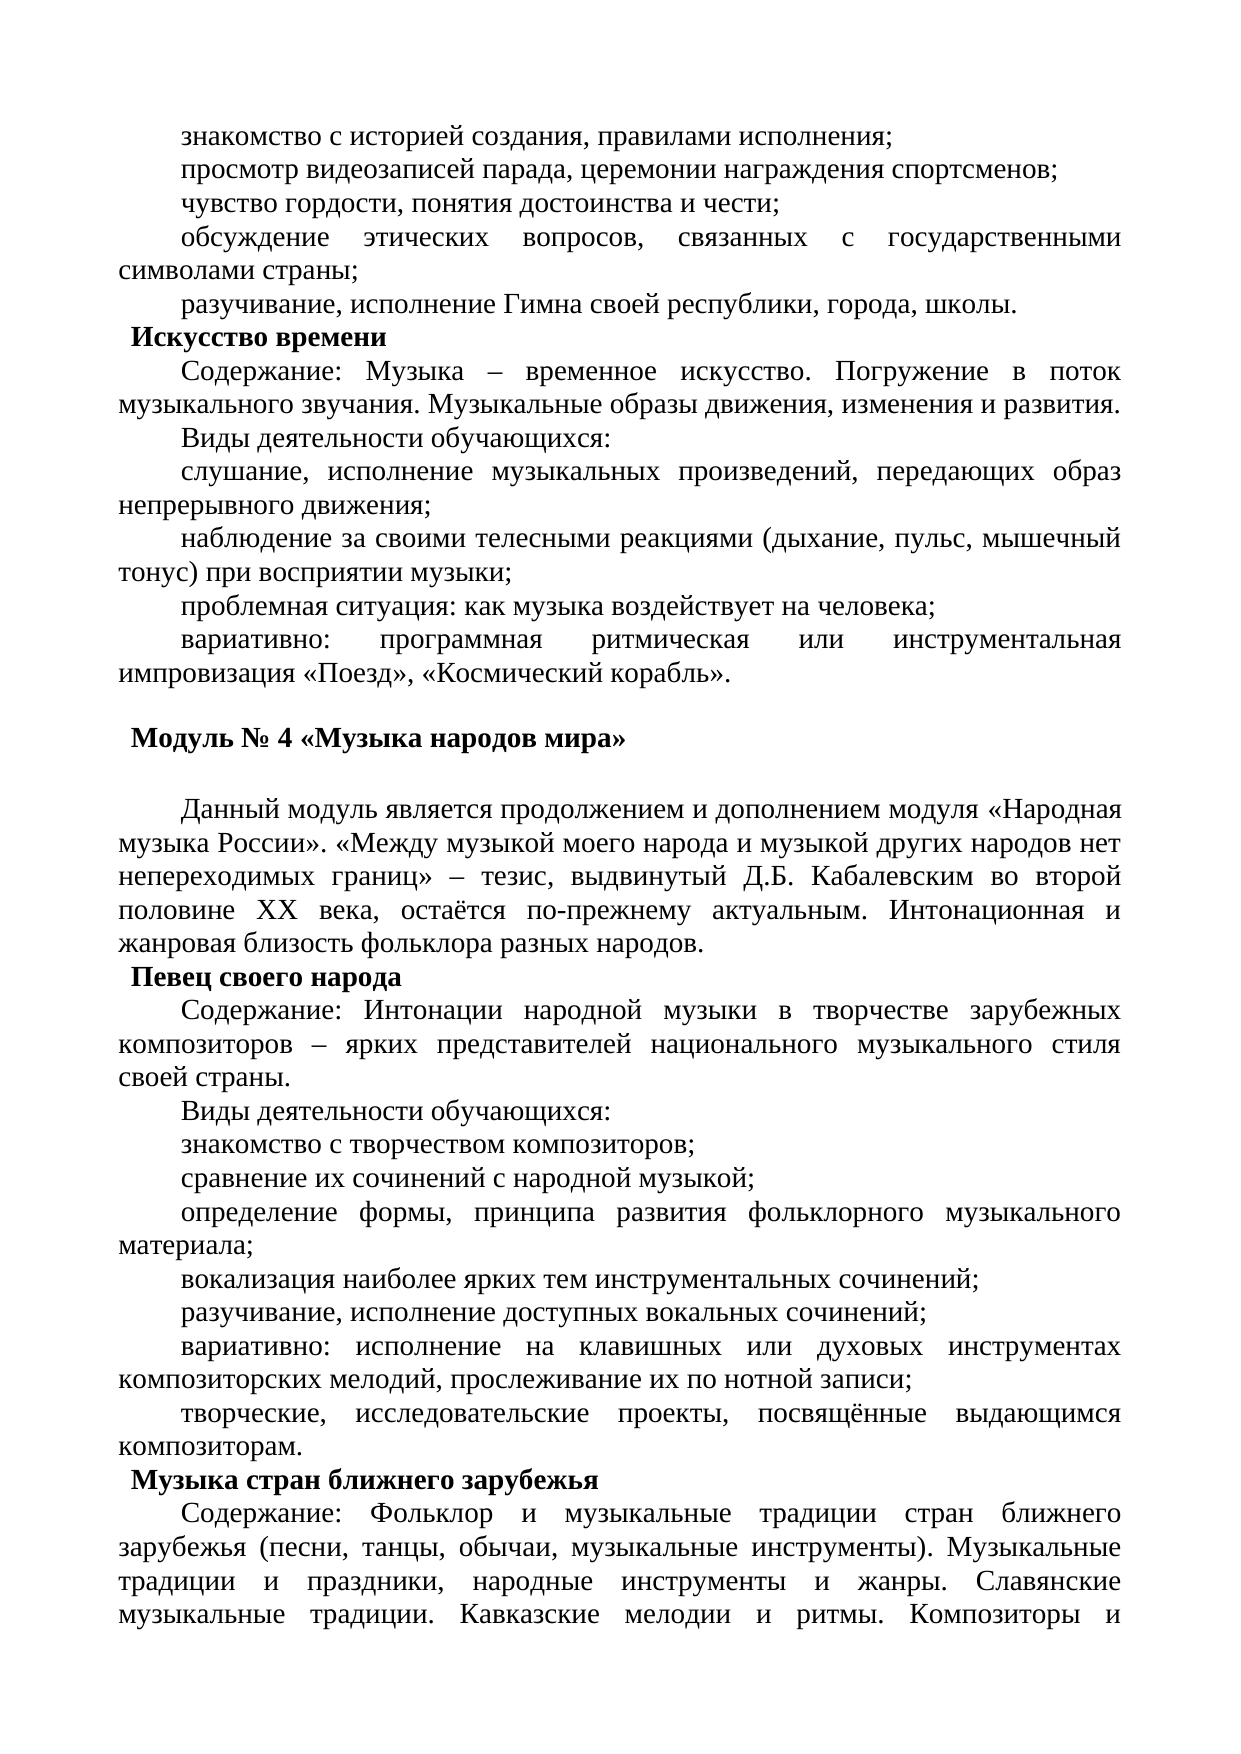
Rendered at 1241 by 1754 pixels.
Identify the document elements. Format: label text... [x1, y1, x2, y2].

text Модуль № 4 «Музыка народов мира» [131, 721, 1122, 754]
text творческие, исследовательские проекты, посвящённые выдающимся композиторам. [118, 1395, 1122, 1462]
text знакомство с историей создания, правилами исполнения; [118, 118, 1122, 152]
text вариативно: программная ритмическая или инструментальная импровизация «Поезд», «Космический корабль». [118, 621, 1122, 688]
text проблемная ситуация: как музыка воздействует на человека; [118, 588, 1122, 621]
text Искусство времени [131, 319, 1122, 353]
text слушание, исполнение музыкальных произведений, передающих образ непрерывного движения; [118, 453, 1122, 521]
text Содержание: Музыка – временное искусство. Погружение в поток музыкального звучания. Музыкальные образы движения, изменения и развития. [118, 353, 1122, 420]
text наблюдение за своими телесными реакциями (дыхание, пульс, мышечный тонус) при восприятии музыки; [118, 521, 1122, 588]
text Виды деятельности обучающихся: [118, 420, 1122, 453]
text вариативно: исполнение на клавишных или духовых инструментах композиторских мелодий, прослеживание их по нотной записи; [118, 1328, 1122, 1395]
text сравнение их сочинений с народной музыкой; [118, 1160, 1122, 1194]
text разучивание, исполнение Гимна своей республики, города, школы. [118, 286, 1122, 319]
text обсуждение этических вопросов, связанных с государственными символами страны; [118, 219, 1122, 286]
text Музыка стран ближнего зарубежья [131, 1462, 1122, 1496]
text Певец своего народа [131, 959, 1122, 992]
text Содержание: Интонации народной музыки в творчестве зарубежных композиторов – ярких представителей национального музыкального стиля своей страны. [118, 992, 1122, 1093]
text разучивание, исполнение доступных вокальных сочинений; [118, 1294, 1122, 1328]
text чувство гордости, понятия достоинства и чести; [118, 185, 1122, 219]
text Данный модуль является продолжением и дополнением модуля «Народная музыка России». «Между музыкой моего народа и музыкой других народов нет непереходимых границ» – тезис, выдвинутый Д.Б. Кабалевским во второй половине ХХ века, остаётся по-прежнему актуальным. Интонационная и жанровая близость фольклора разных народов. [118, 791, 1122, 959]
text определение формы, принципа развития фольклорного музыкального материала; [118, 1194, 1122, 1261]
text знакомство с творчеством композиторов; [118, 1127, 1122, 1160]
text Содержание: Фольклор и музыкальные традиции стран ближнего зарубежья (песни, танцы, обычаи, музыкальные инструменты). Музыкальные традиции и праздники, народные инструменты и жанры. Славянские музыкальные традиции. Кавказские мелодии и ритмы. Композиторы и [118, 1496, 1122, 1630]
text вокализация наиболее ярких тем инструментальных сочинений; [118, 1261, 1122, 1294]
text просмотр видеозаписей парада, церемонии награждения спортсменов; [118, 152, 1122, 185]
text Виды деятельности обучающихся: [118, 1093, 1122, 1127]
